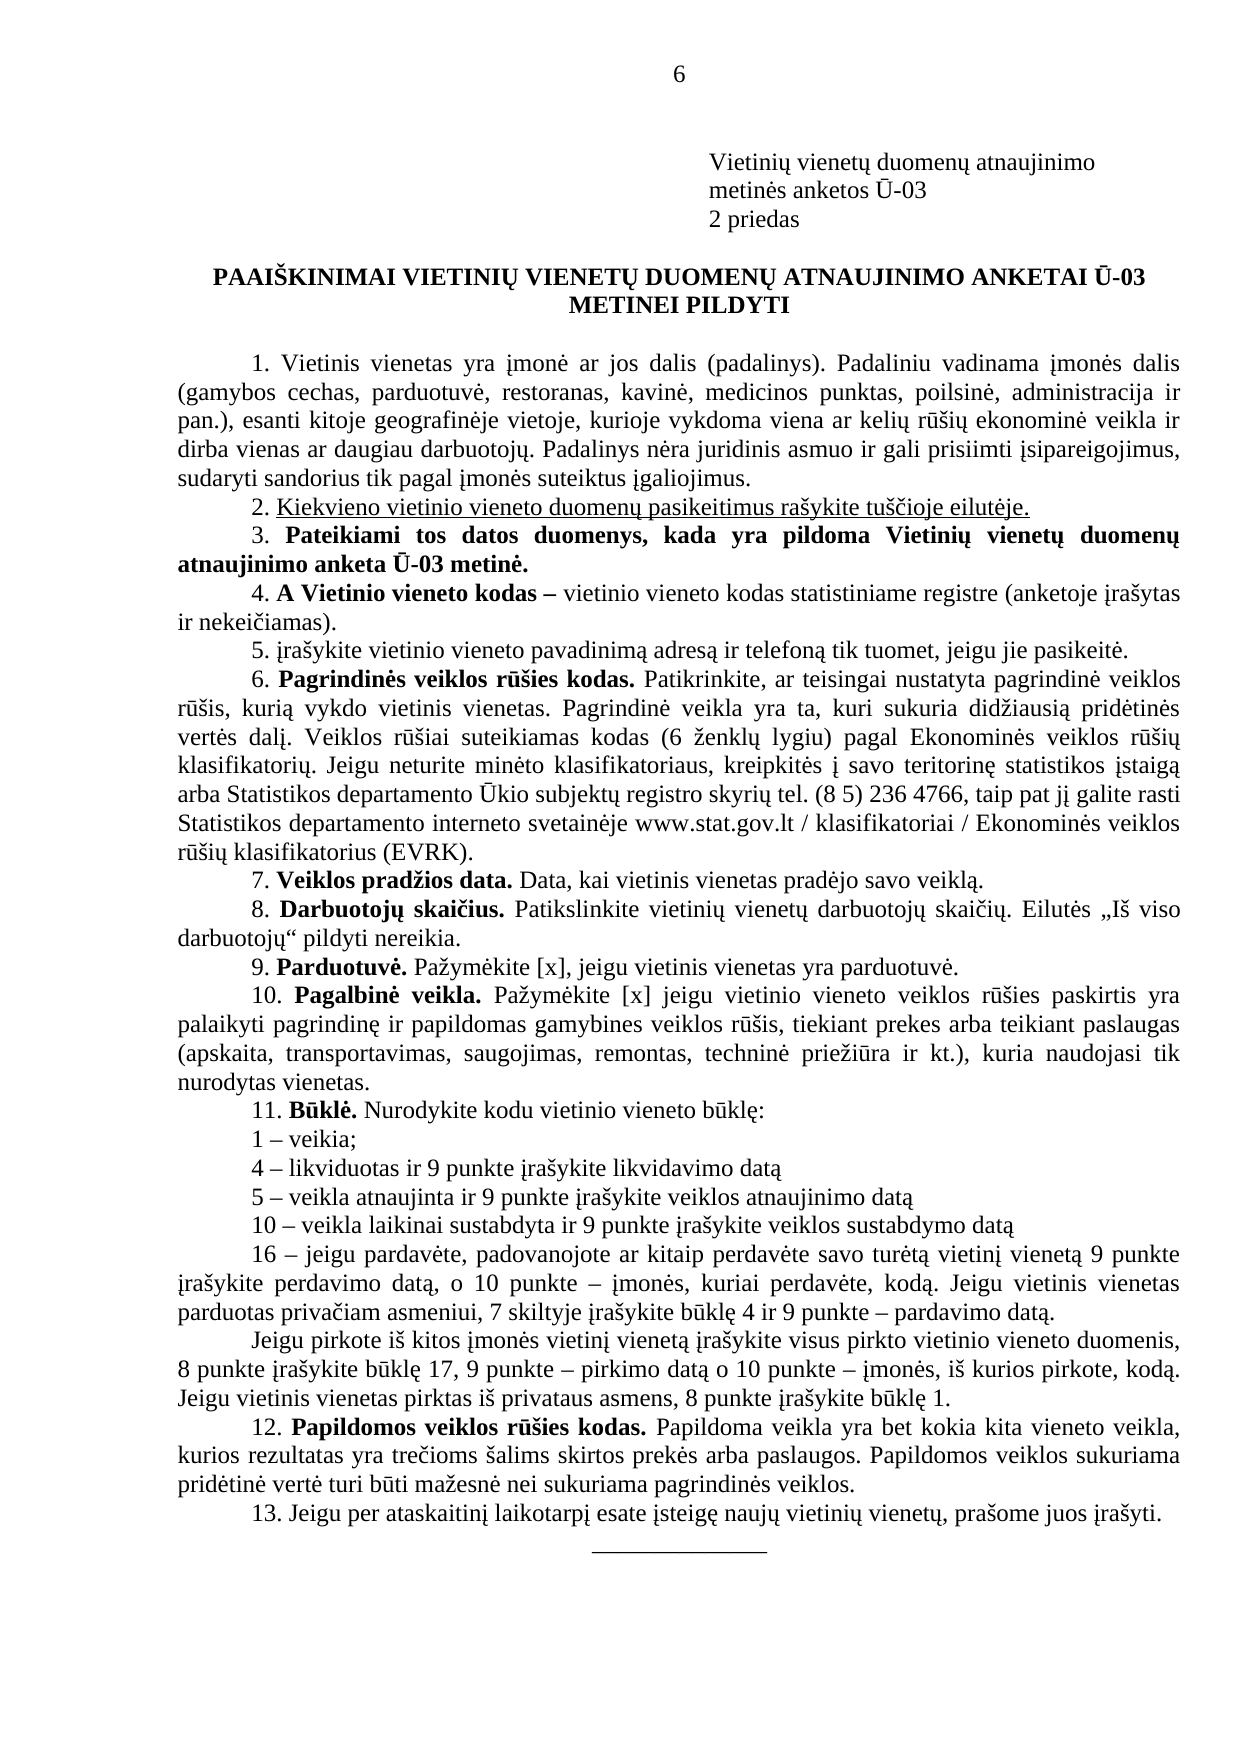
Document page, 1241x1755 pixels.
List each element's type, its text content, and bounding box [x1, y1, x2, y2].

text 6. Pagrindinės veiklos rūšies kodas. Patikrinkite, ar teisingai nustatyta pagrindinė veiklos rūšis, kurią vykdo vietinis vienetas. Pagrindinė veikla yra ta, kuri sukuria didžiausią pridėtinės vertės dalį. Veiklos rūšiai suteikiamas kodas (6 ženklų lygiu) pagal Ekonominės veiklos rūšių klasifikatorių. Jeigu neturite minėto klasifikatoriaus, kreipkitės į savo teritorinę statistikos įstaigą arba Statistikos departamento Ūkio subjektų registro skyrių tel. (8 5) 236 4766, taip pat jį galite rasti Statistikos departamento interneto svetainėje www.stat.gov.lt / klasifikatoriai / Ekonominės veiklos rūšių klasifikatorius (EVRK). [177, 664, 1181, 866]
text Jeigu pirkote iš kitos įmonės vietinį vienetą įrašykite visus pirkto vietinio vieneto duomenis, 8 punkte įrašykite būklę 17, 9 punkte – pirkimo datą o 10 punkte – įmonės, iš kurios pirkote, kodą. Jeigu vietinis vienetas pirktas iš privataus asmens, 8 punkte įrašykite būklę 1. [177, 1326, 1181, 1412]
text 16 – jeigu pardavėte, padovanojote ar kitaip perdavėte savo turėtą vietinį vienetą 9 punkte įrašykite perdavimo datą, o 10 punkte – įmonės, kuriai perdavėte, kodą. Jeigu vietinis vienetas parduotas privačiam asmeniui, 7 skiltyje įrašykite būklę 4 ir 9 punkte – pardavimo datą. [177, 1239, 1181, 1326]
text 1. Vietinis vienetas yra įmonė ar jos dalis (padalinys). Padaliniu vadinama įmonės dalis (gamybos cechas, parduotuvė, restoranas, kavinė, medicinos punktas, poilsinė, administracija ir pan.), esanti kitoje geografinėje vietoje, kurioje vykdoma viena ar kelių rūšių ekonominė veikla ir dirba vienas ar daugiau darbuotojų. Padalinys nėra juridinis asmuo ir gali prisiimti įsipareigojimus, sudaryti sandorius tik pagal įmonės suteiktus įgaliojimus. [177, 348, 1181, 492]
text 8. Darbuotojų skaičius. Patikslinkite vietinių vienetų darbuotojų skaičių. Eilutės „Iš viso darbuotojų“ pildyti nereikia. [177, 894, 1181, 952]
text 10 – veikla laikinai sustabdyta ir 9 punkte įrašykite veiklos sustabdymo datą [177, 1211, 1181, 1239]
text 3. Pateikiami tos datos duomenys, kada yra pildoma Vietinių vienetų duomenų atnaujinimo anketa Ū-03 metinė. [177, 521, 1181, 578]
text 2 priedas [177, 204, 1181, 233]
text 2. Kiekvieno vietinio vieneto duomenų pasikeitimus rašykite tuščioje eilutėje. [177, 492, 1181, 521]
text 11. Būklė. Nurodykite kodu vietinio vieneto būklę: [177, 1096, 1181, 1124]
text 13. Jeigu per ataskaitinį laikotarpį esate įsteigę naujų vietinių vienetų, prašome juos įrašyti. [177, 1498, 1181, 1527]
text ______________ [177, 1527, 1181, 1556]
text 10. Pagalbinė veikla. Pažymėkite [x] jeigu vietinio vieneto veiklos rūšies paskirtis yra palaikyti pagrindinę ir papildomas gamybines veiklos rūšis, tiekiant prekes arba teikiant paslaugas (apskaita, transportavimas, saugojimas, remontas, techninė priežiūra ir kt.), kuria naudojasi tik nurodytas vienetas. [177, 981, 1181, 1096]
text 5 – veikla atnaujinta ir 9 punkte įrašykite veiklos atnaujinimo datą [177, 1182, 1181, 1211]
text 4 – likviduotas ir 9 punkte įrašykite likvidavimo datą [177, 1153, 1181, 1182]
text 12. Papildomos veiklos rūšies kodas. Papildoma veikla yra bet kokia kita vieneto veikla, kurios rezultatas yra trečioms šalims skirtos prekės arba paslaugos. Papildomos veiklos sukuriama pridėtinė vertė turi būti mažesnė nei sukuriama pagrindinės veiklos. [177, 1412, 1181, 1498]
text 5. įrašykite vietinio vieneto pavadinimą adresą ir telefoną tik tuomet, jeigu jie pasikeitė. [177, 636, 1181, 664]
text PAAIŠKINIMAI VIETINIŲ VIENETŲ DUOMENŲ ATNAUJINIMO ANKETAI Ū-03 METINEI PILDYTI [177, 262, 1181, 319]
text 1 – veikia; [177, 1124, 1181, 1153]
text 7. Veiklos pradžios data. Data, kai vietinis vienetas pradėjo savo veiklą. [177, 866, 1181, 894]
text 4. A Vietinio vieneto kodas – vietinio vieneto kodas statistiniame registre (anketoje įrašytas ir nekeičiamas). [177, 578, 1181, 636]
text Vietinių vienetų duomenų atnaujinimo [177, 147, 1181, 176]
text metinės anketos Ū-03 [177, 176, 1181, 204]
text 9. Parduotuvė. Pažymėkite [x], jeigu vietinis vienetas yra parduotuvė. [177, 952, 1181, 981]
